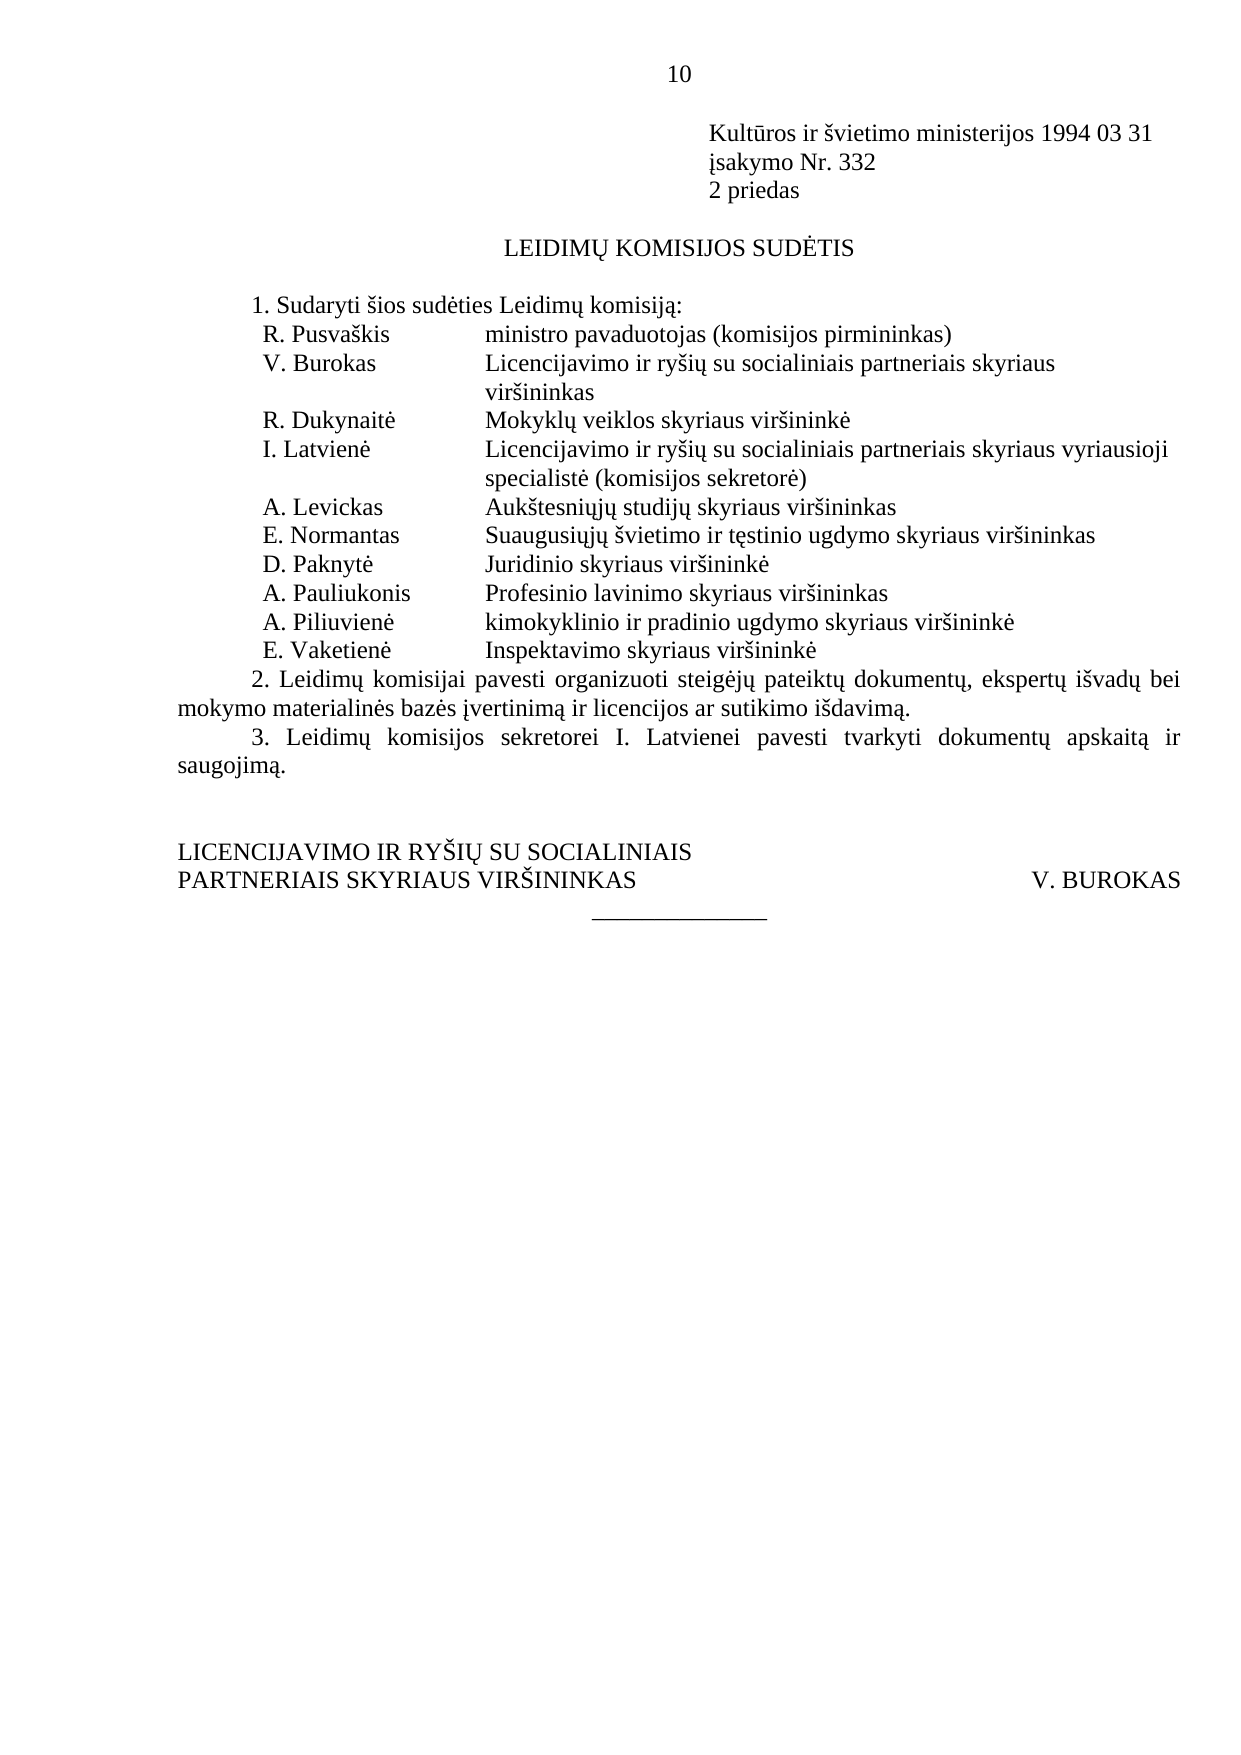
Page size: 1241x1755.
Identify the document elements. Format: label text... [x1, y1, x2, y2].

table_cell Aukštesniųjų studijų skyriaus viršininkas [474, 492, 1181, 521]
table_cell kimokyklinio ir pradinio ugdymo skyriaus viršininkė [474, 607, 1181, 636]
table_cell R. Dukynaitė [177, 406, 473, 434]
table_cell V. Burokas [177, 348, 473, 406]
text LEIDIMŲ KOMISIJOS SUDĖTIS [177, 233, 1181, 262]
text LICENCIJAVIMO IR RYŠIŲ SU SOCIALINIAIS [177, 837, 1181, 866]
table_cell E. Vaketienė [177, 636, 473, 664]
table_cell E. Normantas [177, 521, 473, 549]
text ______________ [177, 894, 1181, 923]
text 2 priedas [177, 176, 1181, 204]
table_cell A. Levickas [177, 492, 473, 521]
table_cell Mokyklų veiklos skyriaus viršininkė [474, 406, 1181, 434]
table_cell Licencijavimo ir ryšių su socialiniais partneriais skyriaus vyriausioji specialistė (komisijos sekretorė) [474, 434, 1181, 492]
text įsakymo Nr. 332 [177, 147, 1181, 176]
text 2. Leidimų komisijai pavesti organizuoti steigėjų pateiktų dokumentų, ekspertų išvadų bei mokymo materialinės bazės įvertinimą ir licencijos ar sutikimo išdavimą. [177, 664, 1181, 722]
table_cell Suaugusiųjų švietimo ir tęstinio ugdymo skyriaus viršininkas [474, 521, 1181, 549]
text 1. Sudaryti šios sudėties Leidimų komisiją: [177, 291, 1181, 319]
table_cell I. Latvienė [177, 434, 473, 492]
text 3. Leidimų komisijos sekretorei I. Latvienei pavesti tvarkyti dokumentų apskaitą ir saugojimą. [177, 722, 1181, 779]
table_cell D. Paknytė [177, 549, 473, 578]
table_header R. Pusvaškis [177, 319, 473, 348]
table_cell Licencijavimo ir ryšių su socialiniais partneriais skyriaus viršininkas [474, 348, 1181, 406]
table_cell Profesinio lavinimo skyriaus viršininkas [474, 578, 1181, 607]
table_cell A. Pauliukonis [177, 578, 473, 607]
table_cell A. Piliuvienė [177, 607, 473, 636]
text PARTNERIAIS SKYRIAUS VIRŠININKAS V. BUROKAS [177, 866, 1181, 894]
table_header ministro pavaduotojas (komisijos pirmininkas) [474, 319, 1181, 348]
table_cell Juridinio skyriaus viršininkė [474, 549, 1181, 578]
table_cell Inspektavimo skyriaus viršininkė [474, 636, 1181, 664]
text Kultūros ir švietimo ministerijos 1994 03 31 [177, 118, 1181, 147]
